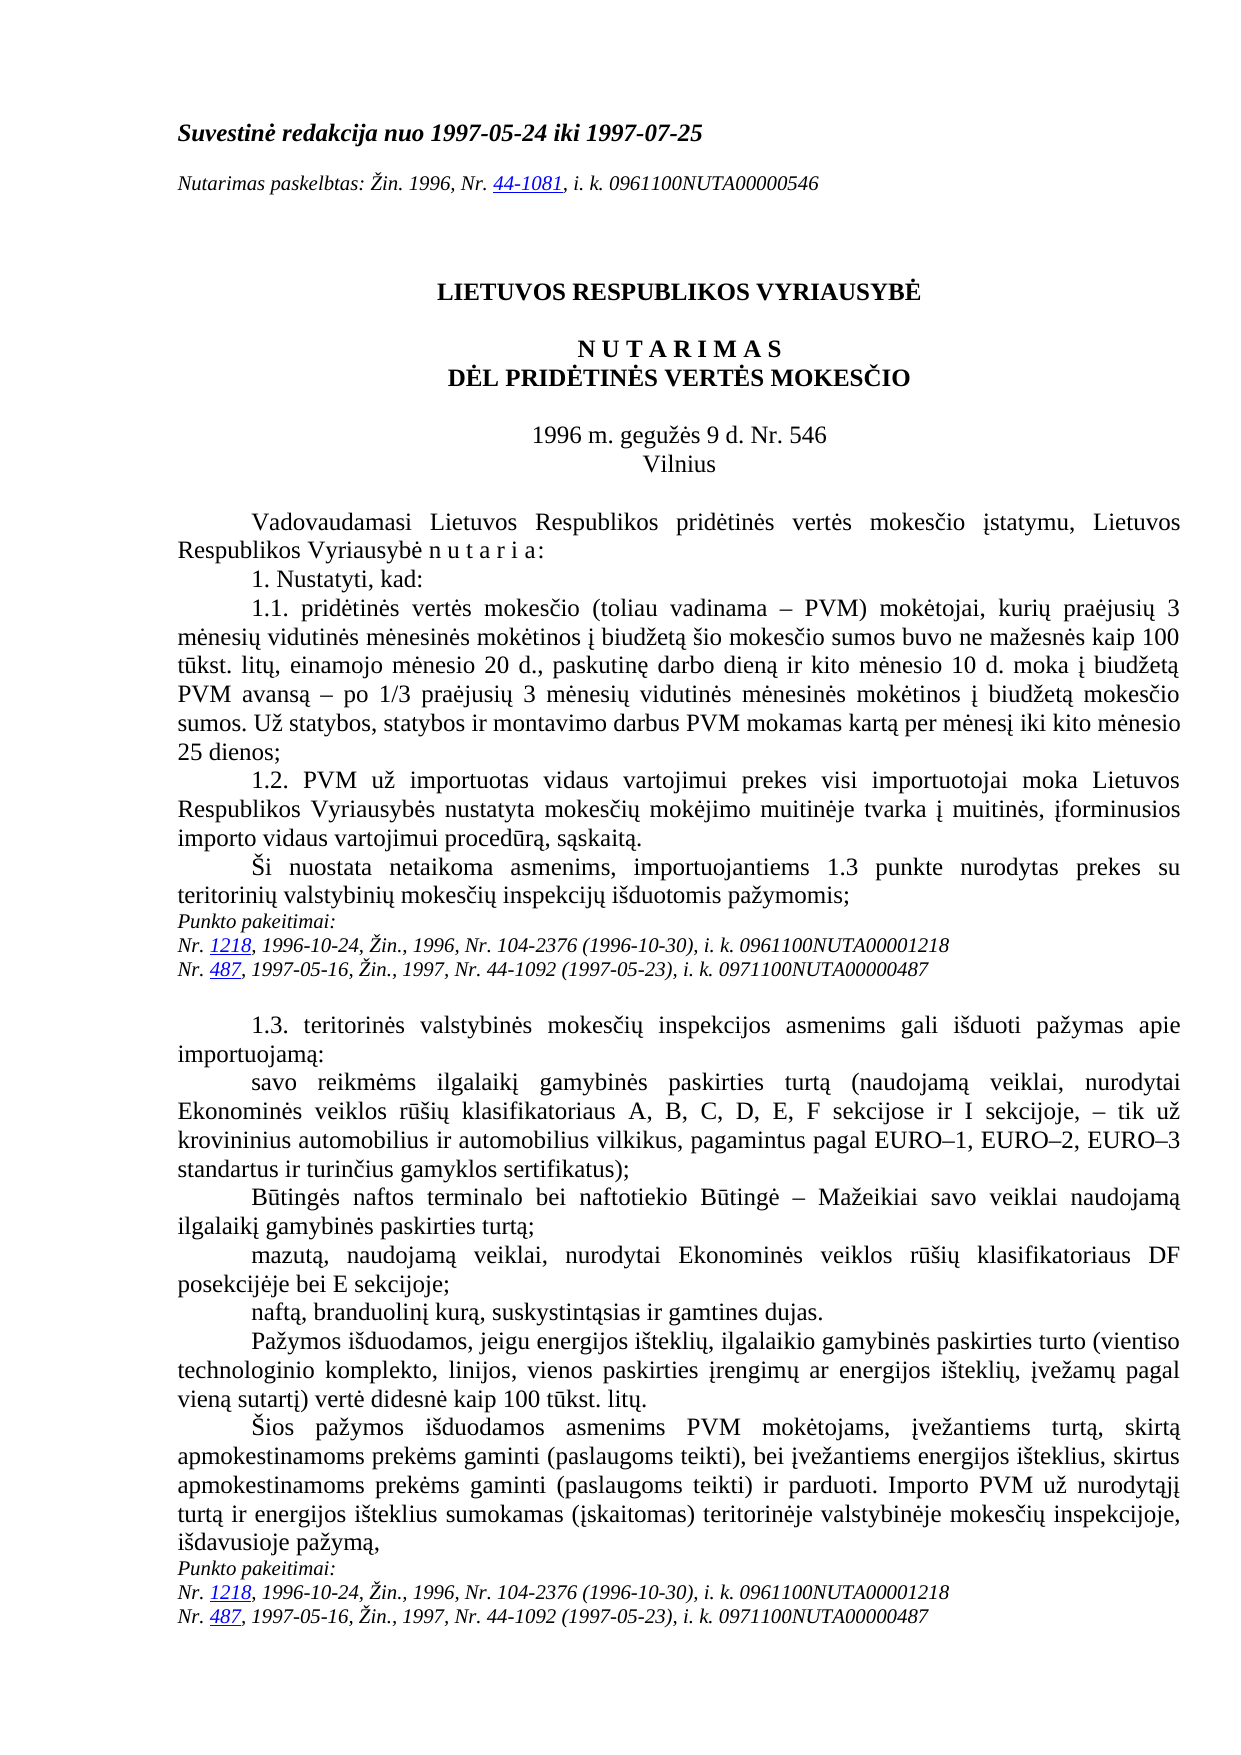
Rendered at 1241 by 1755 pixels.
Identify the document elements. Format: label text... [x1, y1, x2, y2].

text mazutą, naudojamą veiklai, nurodytai Ekonominės veiklos rūšių klasifikatoriaus DF posekcijėje bei E sekcijoje; [177, 1240, 1181, 1297]
text 1996 m. gegužės 9 d. Nr. 546 [177, 420, 1181, 449]
text Vadovaudamasi Lietuvos Respublikos pridėtinės vertės mokesčio įstatymu, Lietuvos Respublikos Vyriausybė nutaria: [177, 507, 1181, 564]
text Nutarimas paskelbtas: Žin. 1996, Nr. 44-1081, i. k. 0961100NUTA00000546 [177, 171, 1181, 195]
text Nr. 487, 1997-05-16, Žin., 1997, Nr. 44-1092 (1997-05-23), i. k. 0971100NUTA00000487 [177, 1604, 1181, 1628]
text Šios pažymos išduodamos asmenims PVM mokėtojams, įvežantiems turtą, skirtą apmokestinamoms prekėms gaminti (paslaugoms teikti), bei įvežantiems energijos išteklius, skirtus apmokestinamoms prekėms gaminti (paslaugoms teikti) ir parduoti. Importo PVM už nurodytąjį turtą ir energijos išteklius sumokamas (įskaitomas) teritorinėje valstybinėje mokesčių inspekcijoje, išdavusioje pažymą, [177, 1412, 1181, 1556]
text Nr. 1218, 1996-10-24, Žin., 1996, Nr. 104-2376 (1996-10-30), i. k. 0961100NUTA00001218 [177, 1580, 1181, 1604]
text Nr. 487, 1997-05-16, Žin., 1997, Nr. 44-1092 (1997-05-23), i. k. 0971100NUTA00000487 [177, 957, 1181, 981]
text Pažymos išduodamos, jeigu energijos išteklių, ilgalaikio gamybinės paskirties turto (vientiso technologinio komplekto, linijos, vienos paskirties įrengimų ar energijos išteklių, įvežamų pagal vieną sutartį) vertė didesnė kaip 100 tūkst. litų. [177, 1326, 1181, 1412]
text DĖL PRIDĖTINĖS VERTĖS MOKESČIO [177, 363, 1181, 392]
text Ši nuostata netaikoma asmenims, importuojantiems 1.3 punkte nurodytas prekes su teritorinių valstybinių mokesčių inspekcijų išduotomis pažymomis; [177, 852, 1181, 909]
text N U T A R I M A S [177, 334, 1181, 363]
text Būtingės naftos terminalo bei naftotiekio Būtingė – Mažeikiai savo veiklai naudojamą ilgalaikį gamybinės paskirties turtą; [177, 1182, 1181, 1240]
text Punkto pakeitimai: [177, 1556, 1181, 1580]
text 1. Nustatyti, kad: [177, 564, 1181, 593]
text Nr. 1218, 1996-10-24, Žin., 1996, Nr. 104-2376 (1996-10-30), i. k. 0961100NUTA00001218 [177, 933, 1181, 957]
text Vilnius [177, 449, 1181, 478]
text 1.1. pridėtinės vertės mokesčio (toliau vadinama – PVM) mokėtojai, kurių praėjusių 3 mėnesių vidutinės mėnesinės mokėtinos į biudžetą šio mokesčio sumos buvo ne mažesnės kaip 100 tūkst. litų, einamojo mėnesio 20 d., paskutinę darbo dieną ir kito mėnesio 10 d. moka į biudžetą PVM avansą – po 1/3 praėjusių 3 mėnesių vidutinės mėnesinės mokėtinos į biudžetą mokesčio sumos. Už statybos, statybos ir montavimo darbus PVM mokamas kartą per mėnesį iki kito mėnesio 25 dienos; [177, 593, 1181, 765]
text savo reikmėms ilgalaikį gamybinės paskirties turtą (naudojamą veiklai, nurodytai Ekonominės veiklos rūšių klasifikatoriaus A, B, C, D, E, F sekcijose ir I sekcijoje, – tik už krovininius automobilius ir automobilius vilkikus, pagamintus pagal EURO–1, EURO–2, EURO–3 standartus ir turinčius gamyklos sertifikatus); [177, 1067, 1181, 1182]
text Punkto pakeitimai: [177, 909, 1181, 933]
text 1.2. PVM už importuotas vidaus vartojimui prekes visi importuotojai moka Lietuvos Respublikos Vyriausybės nustatyta mokesčių mokėjimo muitinėje tvarka į muitinės, įforminusios importo vidaus vartojimui procedūrą, sąskaitą. [177, 765, 1181, 852]
text 1.3. teritorinės valstybinės mokesčių inspekcijos asmenims gali išduoti pažymas apie importuojamą: [177, 1010, 1181, 1067]
text LIETUVOS RESPUBLIKOS VYRIAUSYBĖ [177, 277, 1181, 305]
text Suvestinė redakcija nuo 1997-05-24 iki 1997-07-25 [177, 118, 1181, 147]
text naftą, branduolinį kurą, suskystintąsias ir gamtines dujas. [177, 1297, 1181, 1326]
